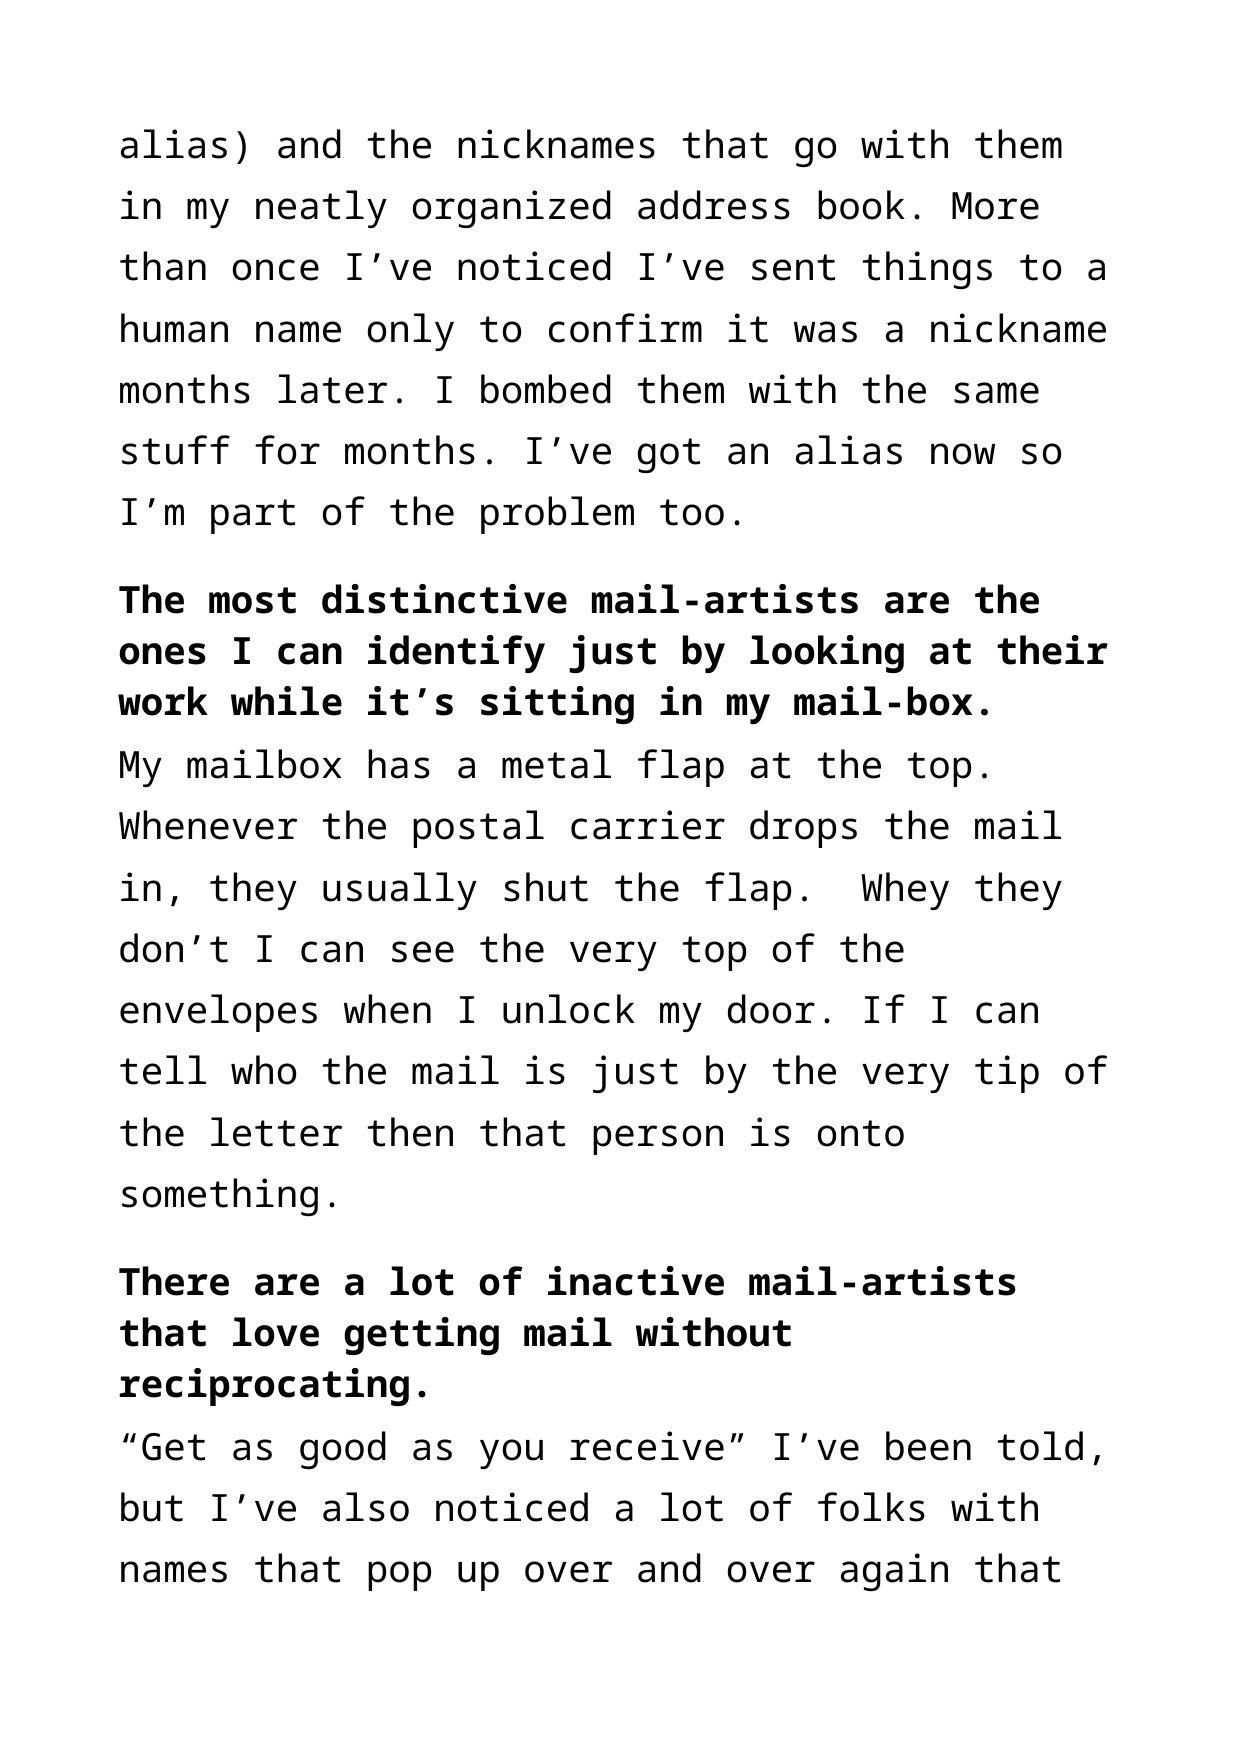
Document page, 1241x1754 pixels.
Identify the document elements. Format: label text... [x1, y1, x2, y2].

text “Get as good as you receive” I’ve been told, but I’ve also noticed a lot of folks with names that pop up over and over again that [118, 1420, 1122, 1593]
text My mailbox has a metal flap at the top. Whenever the postal carrier drops the mail in, they usually shut the flap. Whey they don’t I can see the very top of the envelopes when I unlock my door. If I can tell who the mail is just by the very tip of the letter then that person is onto something. [118, 738, 1122, 1218]
subtitle There are a lot of inactive mail-artists that love getting mail without reciprocating. [118, 1255, 1122, 1408]
text alias) and the nicknames that go with them in my neatly organized address book. More than once I’ve noticed I’ve sent things to a human name only to confirm it was a nickname months later. I bombed them with the same stuff for months. I’ve got an alias now so I’m part of the problem too. [118, 118, 1122, 537]
subtitle The most distinctive mail-artists are the ones I can identify just by looking at their work while it’s sitting in my mail-box. [118, 573, 1122, 727]
